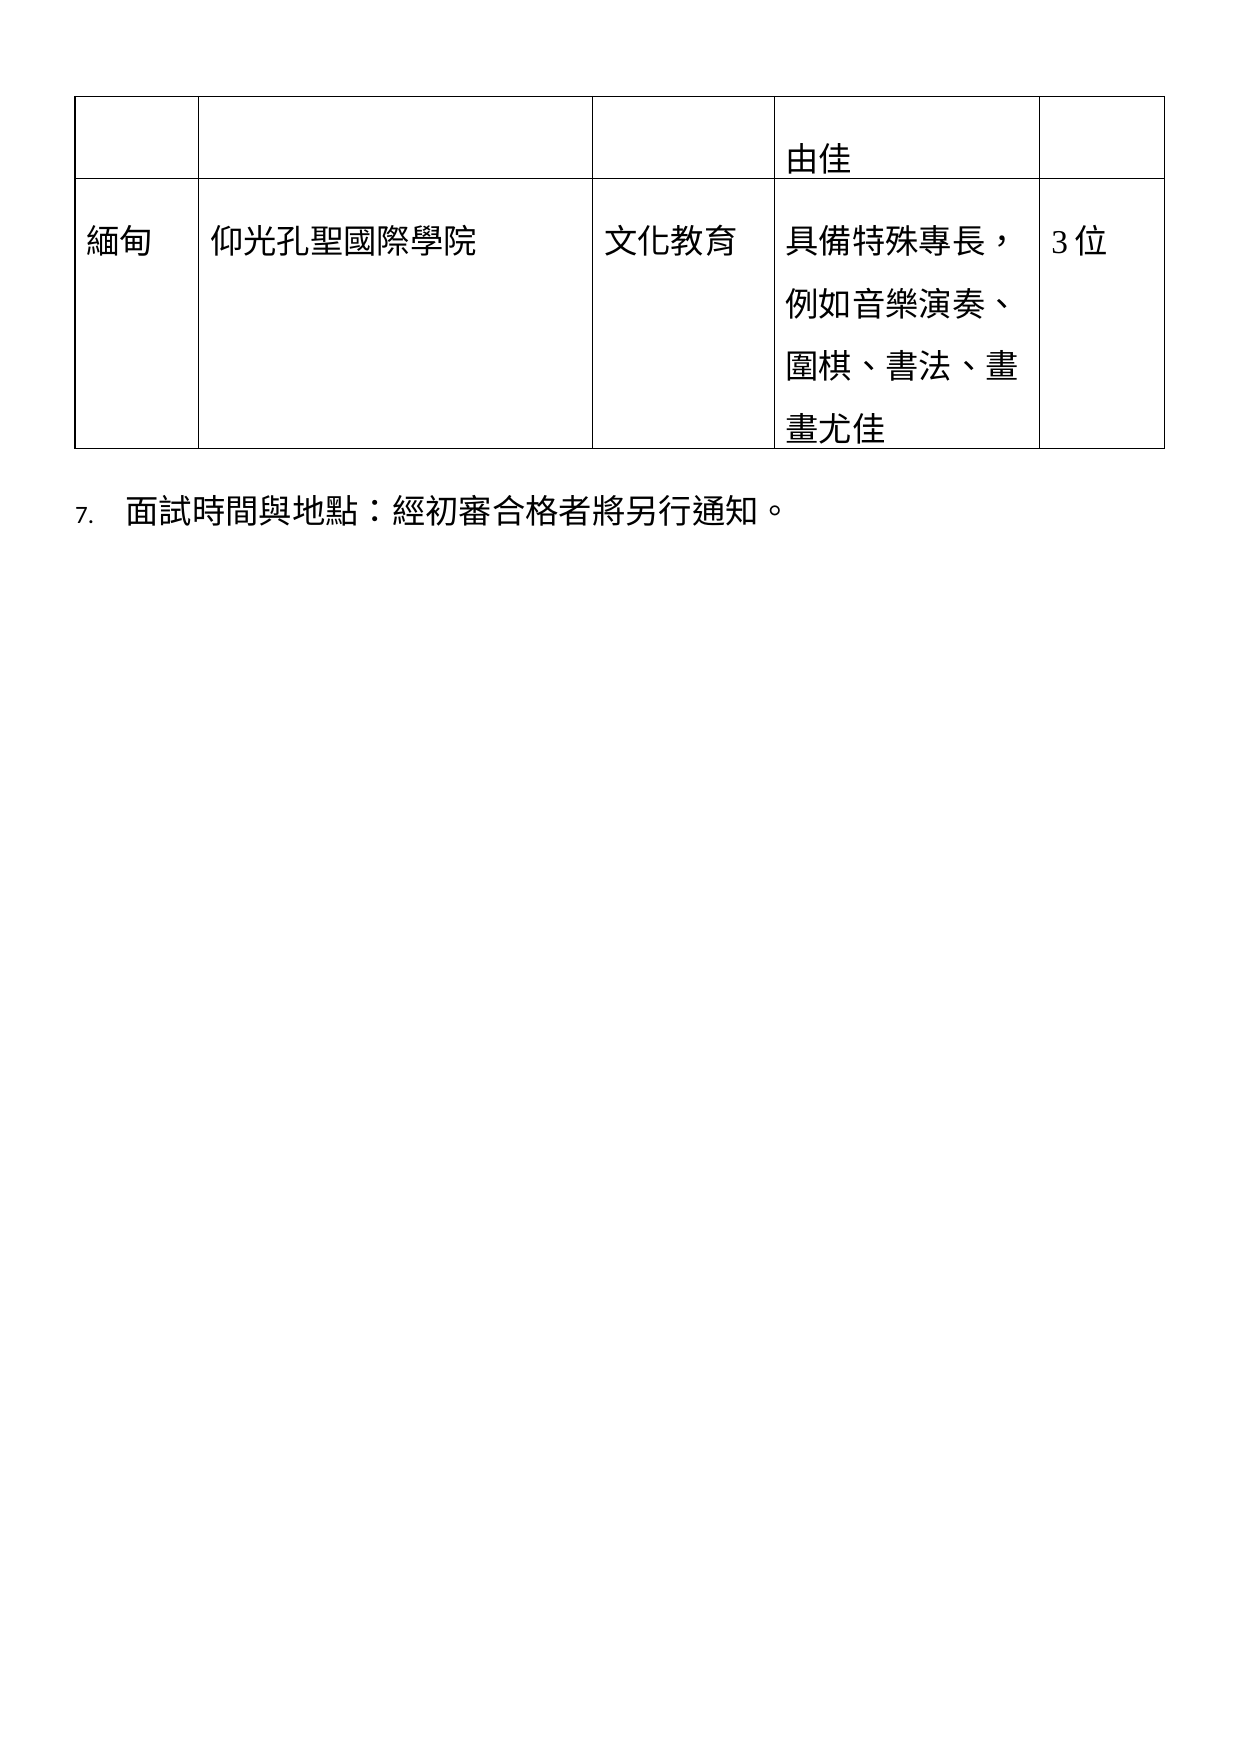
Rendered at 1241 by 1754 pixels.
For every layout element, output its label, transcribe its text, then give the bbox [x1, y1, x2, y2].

table_cell [199, 97, 592, 178]
table_cell [1040, 97, 1164, 178]
list 面試時間與地點：經初審合格者將另行通知。 [75, 468, 1165, 530]
table_cell [593, 97, 774, 178]
table_cell 3位 [1040, 179, 1164, 448]
table_cell 文化教育 [593, 179, 774, 448]
table_cell 仰光孔聖國際學院 [199, 179, 592, 448]
table_cell 由佳 [775, 97, 1039, 178]
table_cell 具備特殊專長，例如音樂演奏、圍棋、書法、畫畫尤佳 [775, 179, 1039, 448]
table_cell 緬甸 [76, 179, 198, 448]
table_cell [76, 97, 198, 178]
